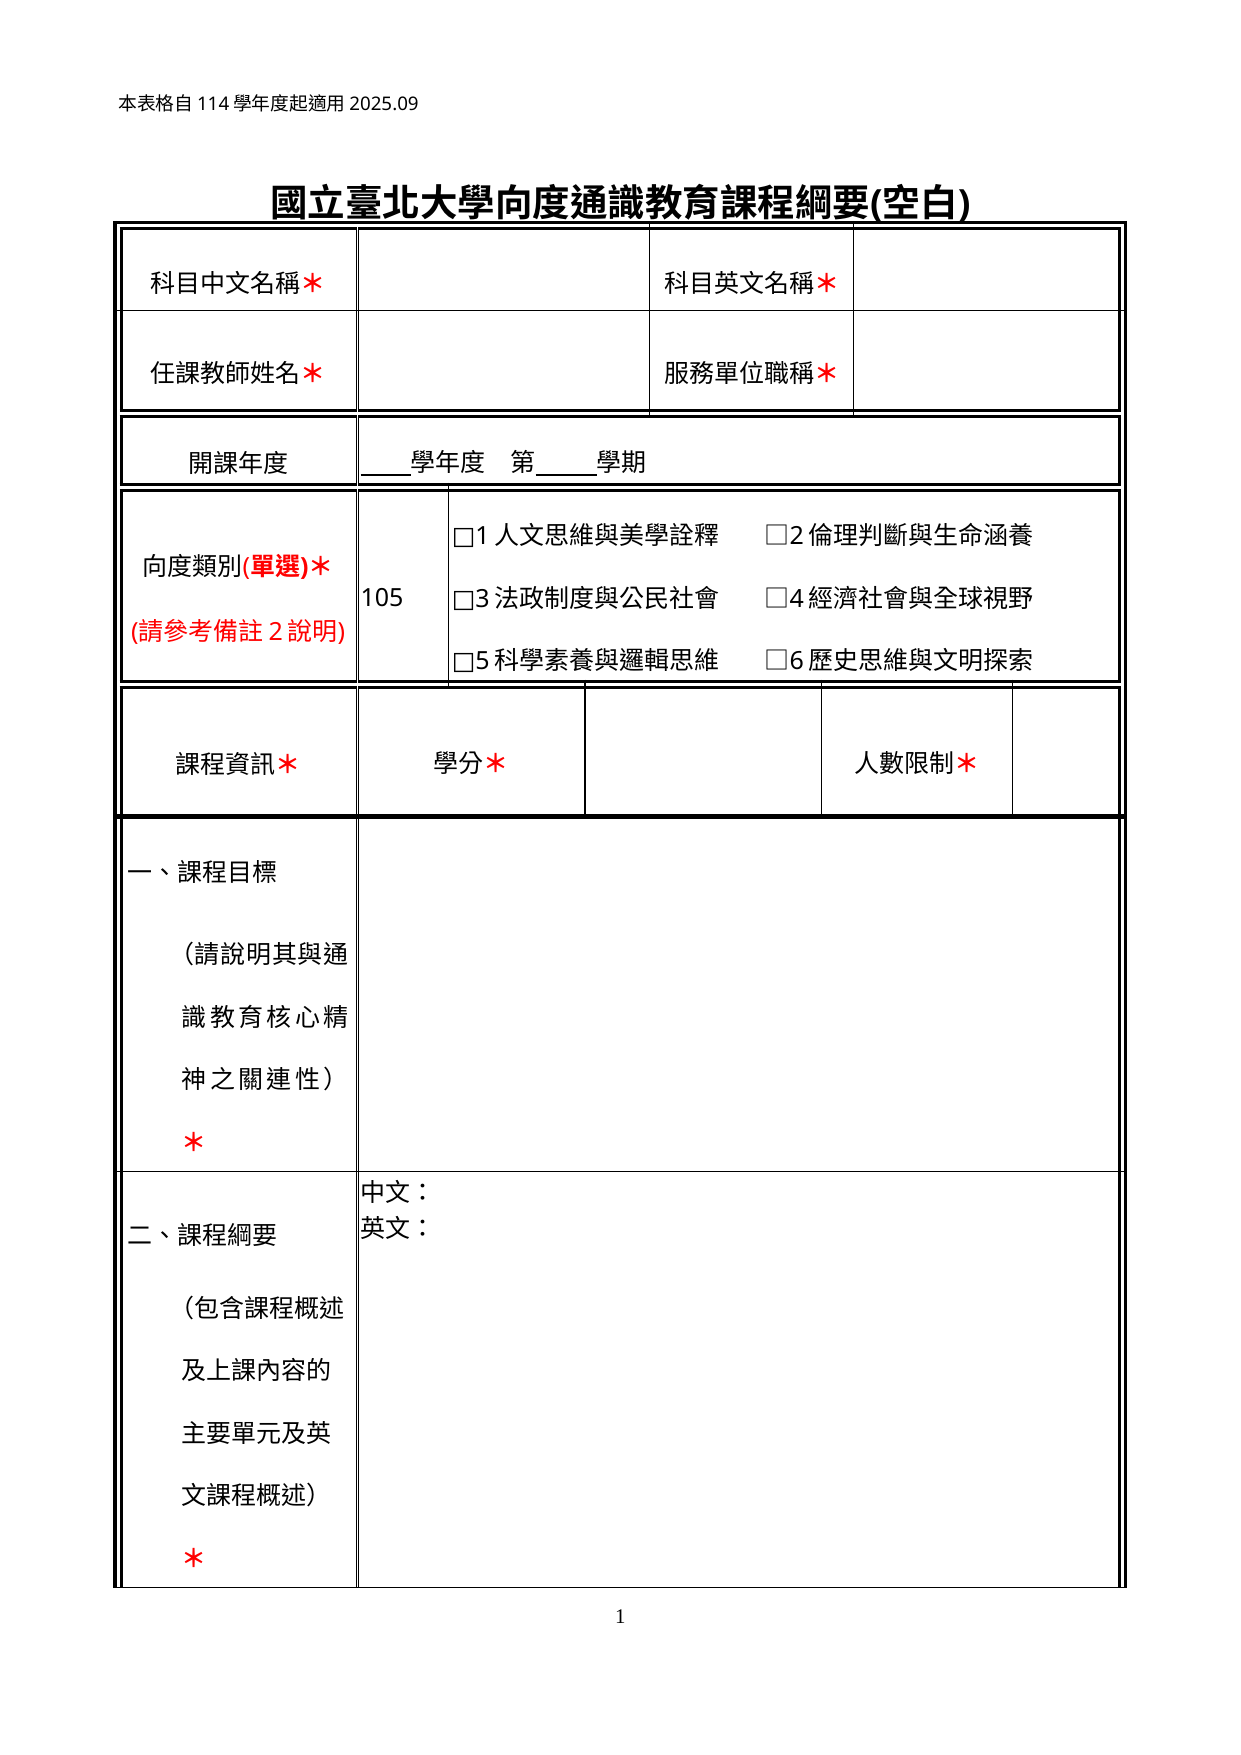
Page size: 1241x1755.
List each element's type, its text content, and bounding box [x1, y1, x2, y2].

table_cell [1013, 689, 1118, 814]
table_cell [359, 311, 649, 409]
table_header [854, 230, 1118, 310]
table_cell 課程資訊＊ [118, 680, 357, 814]
table_header 科目中文名稱＊ [118, 224, 357, 310]
table_header [359, 230, 649, 310]
table_cell [359, 819, 1118, 1171]
table_cell 105 [359, 492, 448, 679]
table_cell 二、課程綱要 （包含課程概述及上課內容的主要單元及英文課程概述）＊ [123, 1172, 356, 1587]
table_cell 中文： 英文： [359, 1172, 1118, 1587]
text 國立臺北大學向度通識教育課程綱要(空白) [118, 158, 1122, 221]
table_cell [854, 311, 1118, 409]
table_cell 向度類別(單選)＊ (請參考備註2說明) [118, 483, 357, 679]
table_header [854, 224, 1122, 310]
table_cell 服務單位職稱＊ [650, 311, 853, 409]
table_cell 人數限制＊ [822, 689, 1012, 814]
table_header 科目英文名稱＊ [650, 230, 853, 310]
table_cell □1人文思維與美學詮釋 □2倫理判斷與生命涵養 □3法政制度與公民社會 □4經濟社會與全球視野 □5科學素養與邏輯思維 □6歷史思維與文明探索 [449, 483, 1122, 679]
table_cell 任課教師姓名＊ [123, 311, 356, 409]
table_cell 開課年度 [118, 409, 357, 483]
table_cell [854, 409, 1122, 483]
table_cell [1013, 680, 1122, 814]
table_cell [586, 689, 821, 814]
table_cell 學分＊ [359, 689, 584, 814]
table_cell 一、課程目標 （請說明其與通識教育核心精神之關連性）＊ [123, 819, 356, 1171]
table_cell 學年度 第 學期 [359, 418, 1118, 483]
